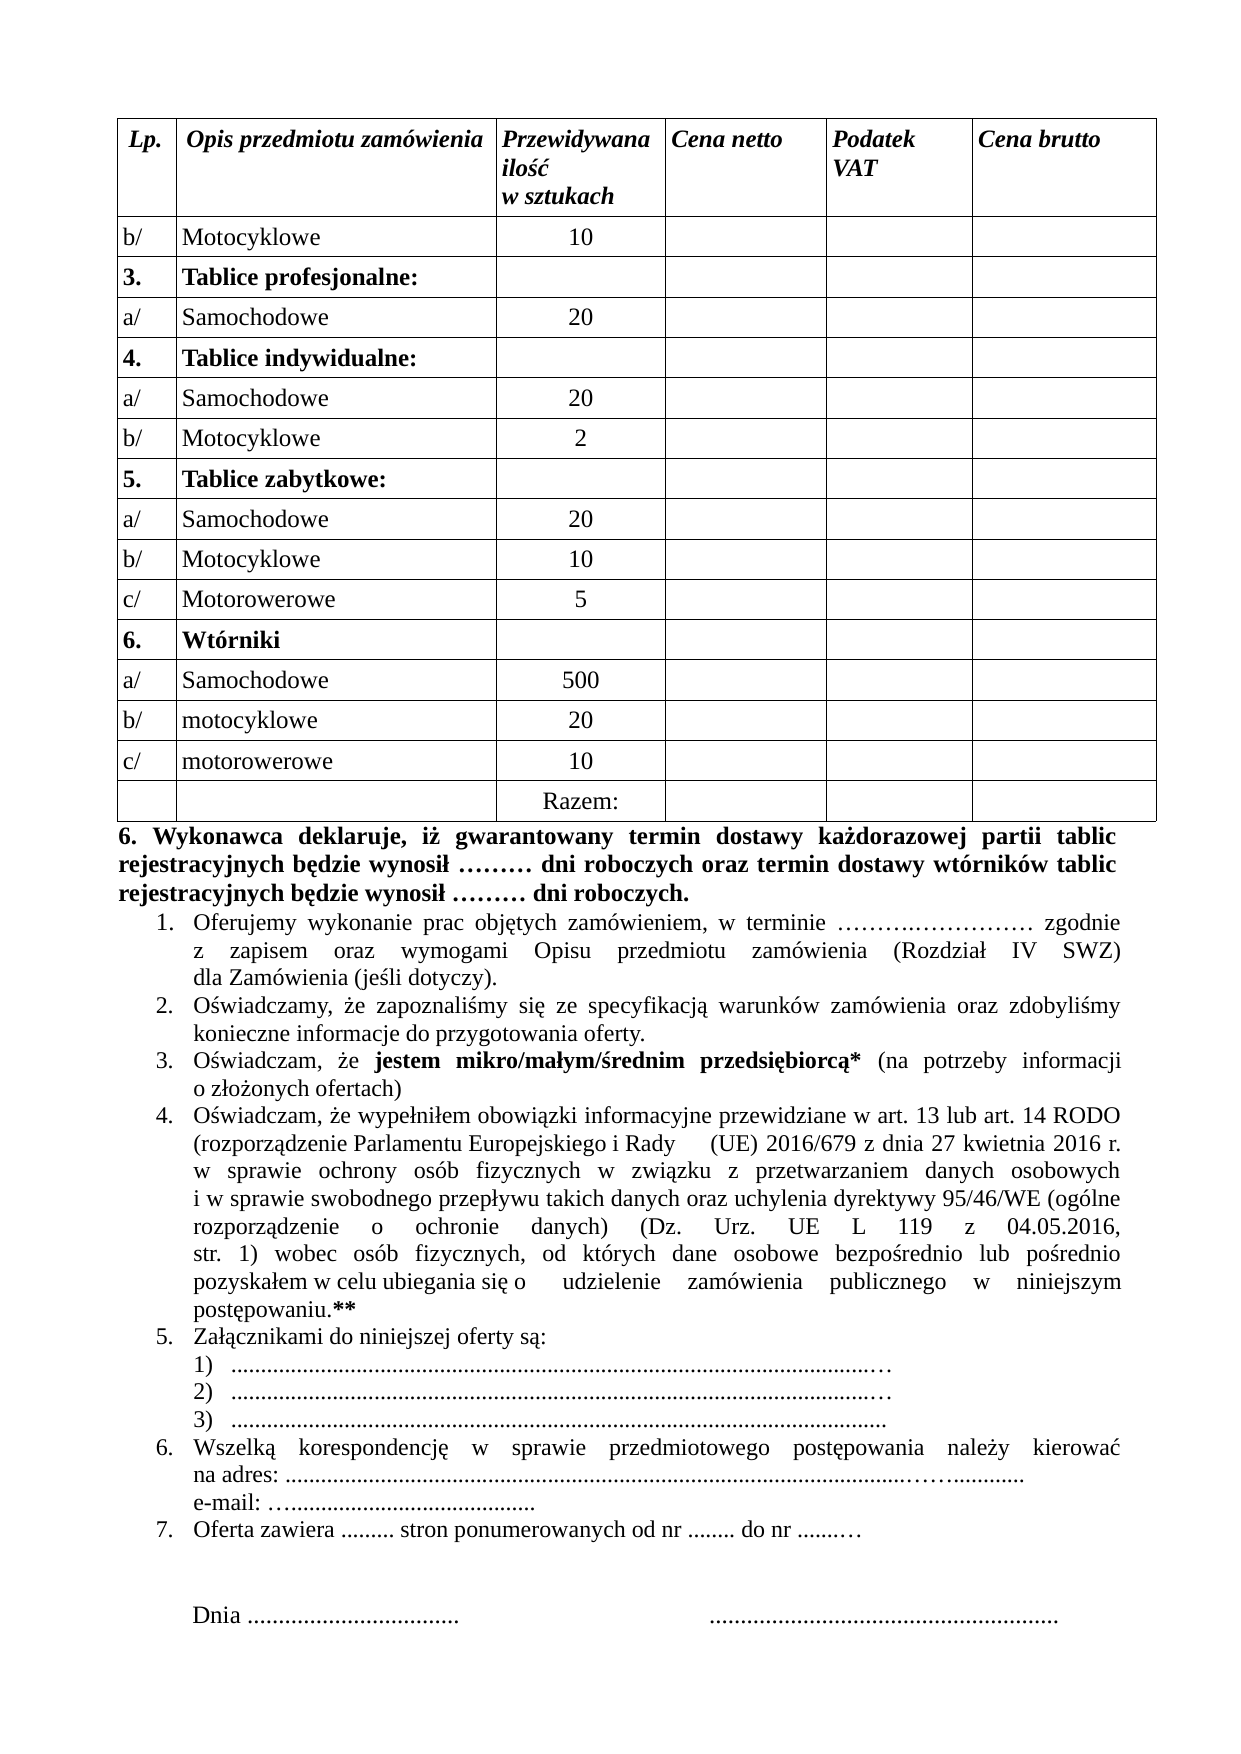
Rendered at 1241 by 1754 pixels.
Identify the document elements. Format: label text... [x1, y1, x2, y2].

table_cell [666, 620, 826, 659]
list ...........................................................................................................… [193, 1350, 1122, 1377]
list Załącznikami do niniejszej oferty są: [156, 1322, 1122, 1350]
table_cell [666, 338, 826, 377]
table_header Cena brutto [973, 119, 1156, 216]
table_cell [973, 499, 1156, 538]
table_cell [973, 540, 1156, 579]
table_cell b/ [118, 419, 176, 458]
table_cell a/ [118, 660, 176, 700]
table_cell [973, 378, 1156, 417]
table_cell [827, 419, 972, 458]
table_cell Motorowerowe [177, 580, 496, 619]
table_cell Motocyklowe [177, 217, 496, 256]
table_header Cena netto [666, 119, 826, 216]
table_header Przewidywana ilość w sztukach [497, 119, 665, 216]
table_cell Wtórniki [177, 620, 496, 659]
table_cell [666, 419, 826, 458]
table_cell Tablice zabytkowe: [177, 459, 496, 498]
table_cell [666, 741, 826, 780]
table_cell [973, 580, 1156, 619]
table_cell 6. [118, 620, 176, 659]
table_cell [973, 701, 1156, 740]
table_cell 3. [118, 257, 176, 297]
table_cell [827, 499, 972, 538]
table_header Lp. [118, 119, 176, 216]
text 6. Wykonawca deklaruje, iż gwarantowany termin dostawy każdorazowej partii tablic rejestracyjnych będzie wynosił ……… dni roboczych oraz termin dostawy wtórników tablic rejestracyjnych będzie wynosił ……… dni roboczych. [118, 822, 1117, 907]
table_cell a/ [118, 499, 176, 538]
table_cell b/ [118, 701, 176, 740]
table_cell 10 [497, 741, 665, 780]
table_cell [827, 580, 972, 619]
table_cell [497, 620, 665, 659]
list Oferta zawiera ......... stron ponumerowanych od nr ........ do nr .......… [156, 1515, 1122, 1543]
table_cell Tablice profesjonalne: [177, 257, 496, 297]
list e-mail: …......................................... [156, 1488, 1122, 1515]
table_cell [666, 701, 826, 740]
table_cell motorowerowe [177, 741, 496, 780]
table_cell Tablice indywidualne: [177, 338, 496, 377]
table_cell Razem: [497, 781, 665, 821]
table_cell [666, 660, 826, 700]
table_cell [118, 781, 176, 821]
table_cell [827, 540, 972, 579]
table_cell [497, 459, 665, 498]
table_cell [666, 459, 826, 498]
table_cell 5 [497, 580, 665, 619]
table_cell [827, 257, 972, 297]
table_cell 4. [118, 338, 176, 377]
table_cell [827, 660, 972, 700]
table_cell [973, 741, 1156, 780]
table_cell [827, 378, 972, 417]
table_cell b/ [118, 217, 176, 256]
table_cell Motocyklowe [177, 540, 496, 579]
table_cell b/ [118, 540, 176, 579]
table_cell [827, 701, 972, 740]
table_cell [666, 781, 826, 821]
table_cell 20 [497, 499, 665, 538]
table_cell [827, 781, 972, 821]
table_cell [666, 217, 826, 256]
table_cell [827, 620, 972, 659]
table_cell 20 [497, 701, 665, 740]
table_cell [177, 781, 496, 821]
table_cell [497, 338, 665, 377]
table_cell [666, 298, 826, 337]
table_cell 5. [118, 459, 176, 498]
table_cell [827, 217, 972, 256]
table_cell Samochodowe [177, 378, 496, 417]
table_cell c/ [118, 741, 176, 780]
table_cell Samochodowe [177, 499, 496, 538]
table_header Opis przedmiotu zamówienia [177, 119, 496, 216]
text Dnia .................................. ........................................................ [118, 1601, 1122, 1629]
table_cell [973, 298, 1156, 337]
table_cell [973, 459, 1156, 498]
list Oferujemy wykonanie prac objętych zamówieniem, w terminie ……….…………… zgodnie z zapisem oraz wymogami Opisu przedmiotu zamówienia (Rozdział IV SWZ) dla Zamówienia (jeśli dotyczy). [156, 907, 1122, 991]
table_cell [973, 660, 1156, 700]
table_cell [666, 499, 826, 538]
table_cell [973, 419, 1156, 458]
table_cell motocyklowe [177, 701, 496, 740]
table_cell 500 [497, 660, 665, 700]
table_cell a/ [118, 298, 176, 337]
table_cell [973, 217, 1156, 256]
list Oświadczam, że wypełniłem obowiązki informacyjne przewidziane w art. 13 lub art. 14 RODO (rozporządzenie Parlamentu Europejskiego i Rady (UE) 2016/679 z dnia 27 kwietnia 2016 r. w sprawie ochrony osób fizycznych w związku z przetwarzaniem danych osobowych i w sprawie swobodnego przepływu takich danych oraz uchylenia dyrektywy 95/46/WE (ogólne rozporządzenie o ochronie danych) (Dz. Urz. UE L 119 z 04.05.2016, str. 1) wobec osób fizycznych, od których dane osobowe bezpośrednio lub pośrednio pozyskałem w celu ubiegania się o udzielenie zamówienia publicznego w niniejszym postępowaniu.** [156, 1101, 1122, 1322]
table_cell [666, 580, 826, 619]
table_header Podatek VAT [827, 119, 972, 216]
table_cell Motocyklowe [177, 419, 496, 458]
table_cell [497, 257, 665, 297]
table_cell [827, 741, 972, 780]
table_cell [827, 298, 972, 337]
table_cell [666, 378, 826, 417]
table_cell 2 [497, 419, 665, 458]
table_cell 20 [497, 298, 665, 337]
list ...........................................................................................................… [193, 1377, 1122, 1405]
table_cell Samochodowe [177, 298, 496, 337]
table_cell [973, 257, 1156, 297]
table_cell c/ [118, 580, 176, 619]
table_cell Samochodowe [177, 660, 496, 700]
table_cell [973, 620, 1156, 659]
list Wszelką korespondencję w sprawie przedmiotowego postępowania należy kierować na adres: ........................................................................................................……............ [156, 1433, 1122, 1488]
table_cell [973, 338, 1156, 377]
table_cell [827, 459, 972, 498]
list Oświadczam, że jestem mikro/małym/średnim przedsiębiorcą* (na potrzeby informacji o złożonych ofertach) [156, 1046, 1122, 1101]
table_cell [666, 540, 826, 579]
table_cell 10 [497, 217, 665, 256]
table_cell [666, 257, 826, 297]
list Oświadczamy, że zapoznaliśmy się ze specyfikacją warunków zamówienia oraz zdobyliśmy konieczne informacje do przygotowania oferty. [156, 991, 1122, 1046]
table_cell a/ [118, 378, 176, 417]
table_cell [973, 781, 1156, 821]
table_cell [827, 338, 972, 377]
table_cell 10 [497, 540, 665, 579]
list .............................................................................................................. [193, 1405, 1122, 1433]
table_cell 20 [497, 378, 665, 417]
